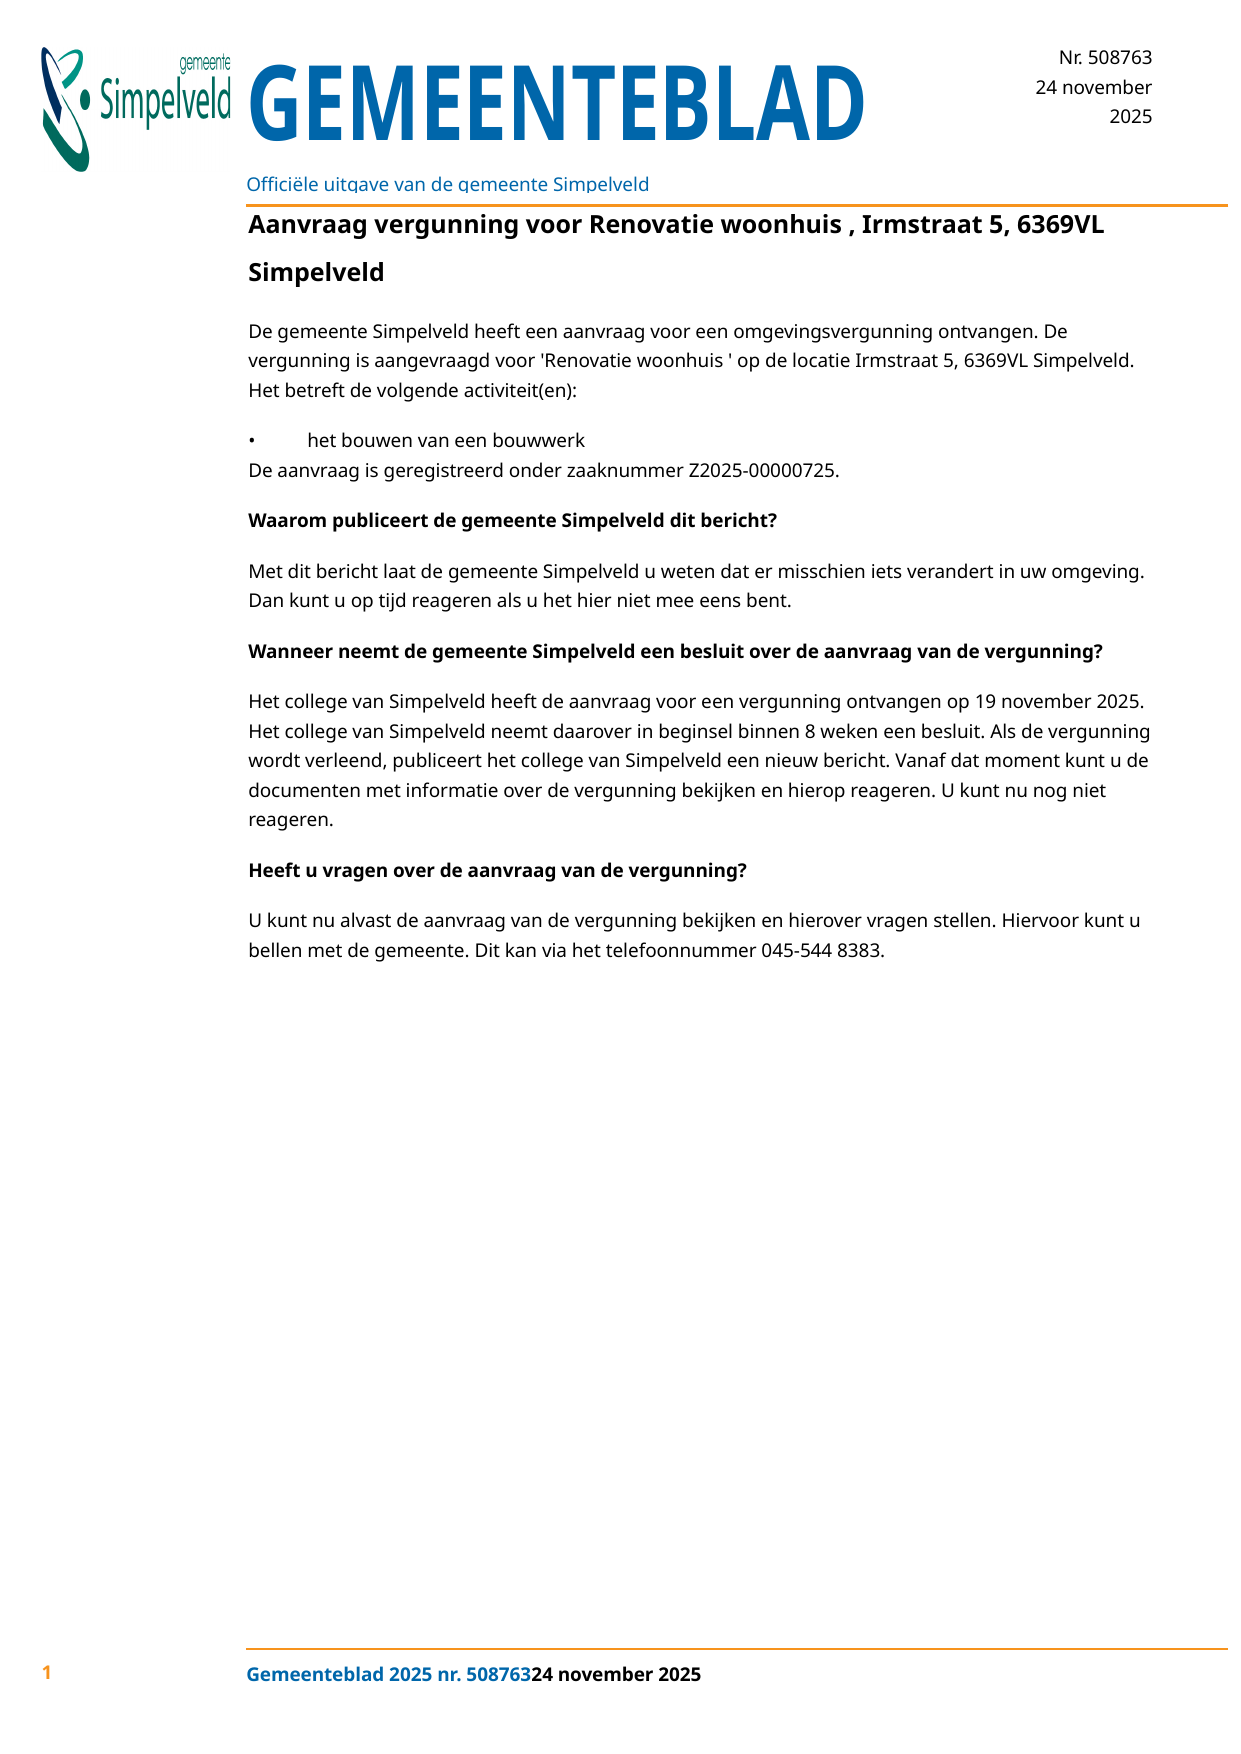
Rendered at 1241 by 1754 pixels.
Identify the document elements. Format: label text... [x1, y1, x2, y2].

text Met dit bericht laat de gemeente Simpelveld u weten dat er misschien iets verandert in uw omgeving. Dan kunt u op tijd reageren als u het hier niet mee eens bent. [248, 558, 1152, 613]
text Heeft u vragen over de aanvraag van de vergunning? [248, 857, 1152, 883]
list het bouwen van een bouwwerk [248, 427, 1152, 453]
text Aanvraag vergunning voor Renovatie woonhuis , Irmstraat 5, 6369VL Simpelveld [248, 207, 1152, 288]
text Het college van Simpelveld heeft de aanvraag voor een vergunning ontvangen op 19 november 2025. Het college van Simpelveld neemt daarover in beginsel binnen 8 weken een besluit. Als de vergunning wordt verleend, publiceert het college van Simpelveld een nieuw bericht. Vanaf dat moment kunt u de documenten met informatie over de vergunning bekijken en hierop reageren. U kunt nu nog niet reageren. [248, 688, 1152, 832]
text Wanneer neemt de gemeente Simpelveld een besluit over de aanvraag van de vergunning? [248, 638, 1152, 664]
text Waarom publiceert de gemeente Simpelveld dit bericht? [248, 507, 1152, 533]
text De aanvraag is geregistreerd onder zaaknummer Z2025-00000725. [248, 457, 1152, 483]
text De gemeente Simpelveld heeft een aanvraag voor een omgevingsvergunning ontvangen. De vergunning is aangevraagd voor 'Renovatie woonhuis ' op de locatie Irmstraat 5, 6369VL Simpelveld. Het betreft de volgende activiteit(en): [248, 318, 1152, 403]
picture [41, 47, 231, 172]
text U kunt nu alvast de aanvraag van de vergunning bekijken en hierover vragen stellen. Hiervoor kunt u bellen met de gemeente. Dit kan via het telefoonnummer 045-544 8383. [248, 907, 1152, 963]
